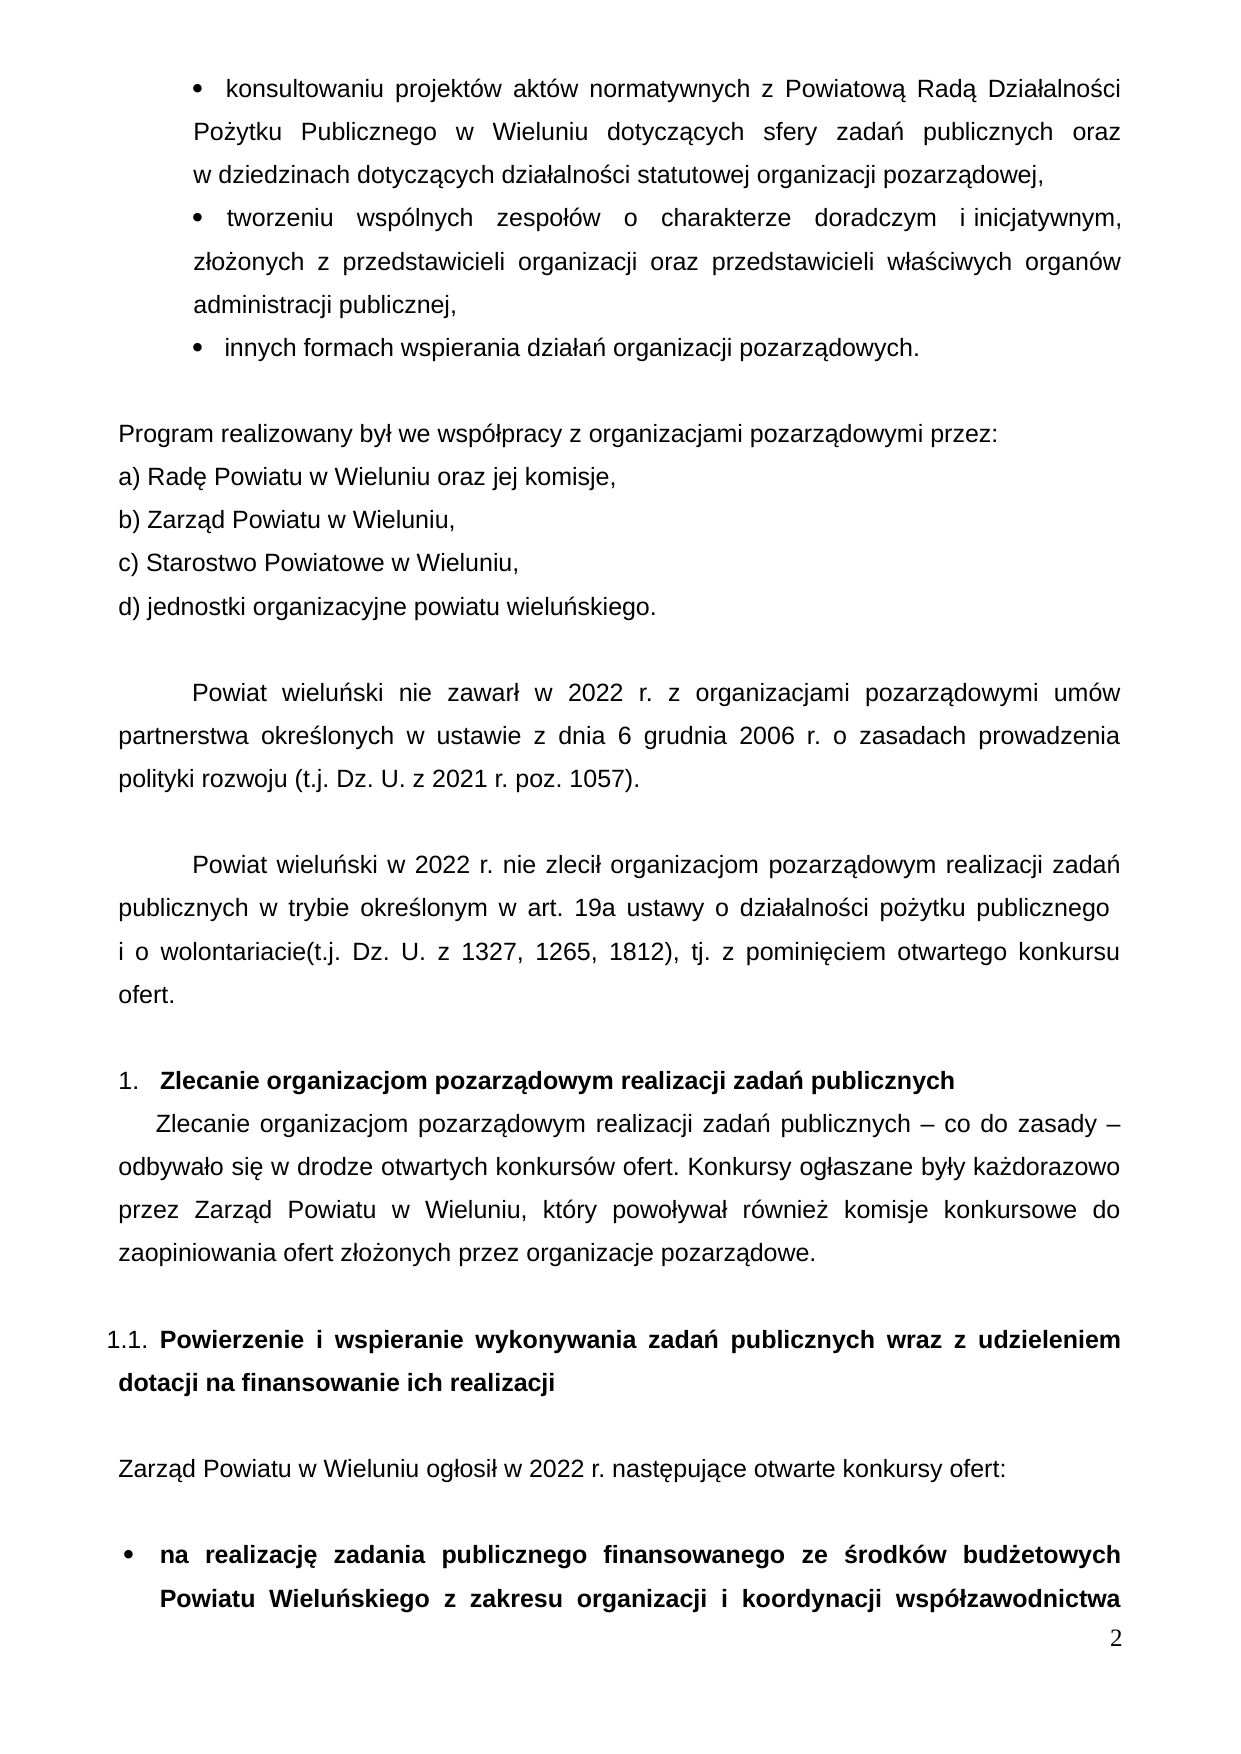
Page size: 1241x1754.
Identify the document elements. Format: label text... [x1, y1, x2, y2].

text d) jednostki organizacyjne powiatu wieluńskiego. [118, 592, 1122, 620]
list Powierzenie i wspieranie wykonywania zadań publicznych wraz z udzieleniem dotacji na finansowanie ich realizacji [106, 1325, 1122, 1397]
list innych formach wspierania działań organizacji pozarządowych. [193, 333, 1122, 362]
text Powiat wieluński nie zawarł w 2022 r. z organizacjami pozarządowymi umów partnerstwa określonych w ustawie z dnia 6 grudnia 2006 r. o zasadach prowadzenia polityki rozwoju (t.j. Dz. U. z 2021 r. poz. 1057). [118, 678, 1122, 793]
text a) Radę Powiatu w Wieluniu oraz jej komisje, [118, 462, 1122, 491]
list Zlecanie organizacjom pozarządowym realizacji zadań publicznych [118, 1066, 1122, 1095]
list Zlecanie organizacjom pozarządowym realizacji zadań publicznych – co do zasady – odbywało się w drodze otwartych konkursów ofert. Konkursy ogłaszane były każdorazowo przez Zarząd Powiatu w Wieluniu, który powoływał również komisje konkursowe do zaopiniowania ofert złożonych przez organizacje pozarządowe. [118, 1109, 1122, 1267]
text c) Starostwo Powiatowe w Wieluniu, [118, 548, 1122, 577]
list na realizację zadania publicznego finansowanego ze środków budżetowych Powiatu Wieluńskiego z zakresu organizacji i koordynacji współzawodnictwa [124, 1540, 1122, 1612]
list konsultowaniu projektów aktów normatywnych z Powiatową Radą Działalności Pożytku Publicznego w Wieluniu dotyczących sfery zadań publicznych oraz w dziedzinach dotyczących działalności statutowej organizacji pozarządowej, [193, 74, 1122, 189]
text b) Zarząd Powiatu w Wieluniu, [118, 505, 1122, 534]
list Powiat wieluński w 2022 r. nie zlecił organizacjom pozarządowym realizacji zadań publicznych w trybie określonym w art. 19a ustawy o działalności pożytku publicznego i o wolontariacie(t.j. Dz. U. z 1327, 1265, 1812), tj. z pominięciem otwartego konkursu ofert. [118, 850, 1122, 1008]
text Program realizowany był we współpracy z organizacjami pozarządowymi przez: [118, 419, 1122, 448]
text Zarząd Powiatu w Wieluniu ogłosił w 2022 r. następujące otwarte konkursy ofert: [118, 1454, 1122, 1483]
list tworzeniu wspólnych zespołów o charakterze doradczym i inicjatywnym, złożonych z przedstawicieli organizacji oraz przedstawicieli właściwych organów administracji publicznej, [193, 203, 1122, 318]
